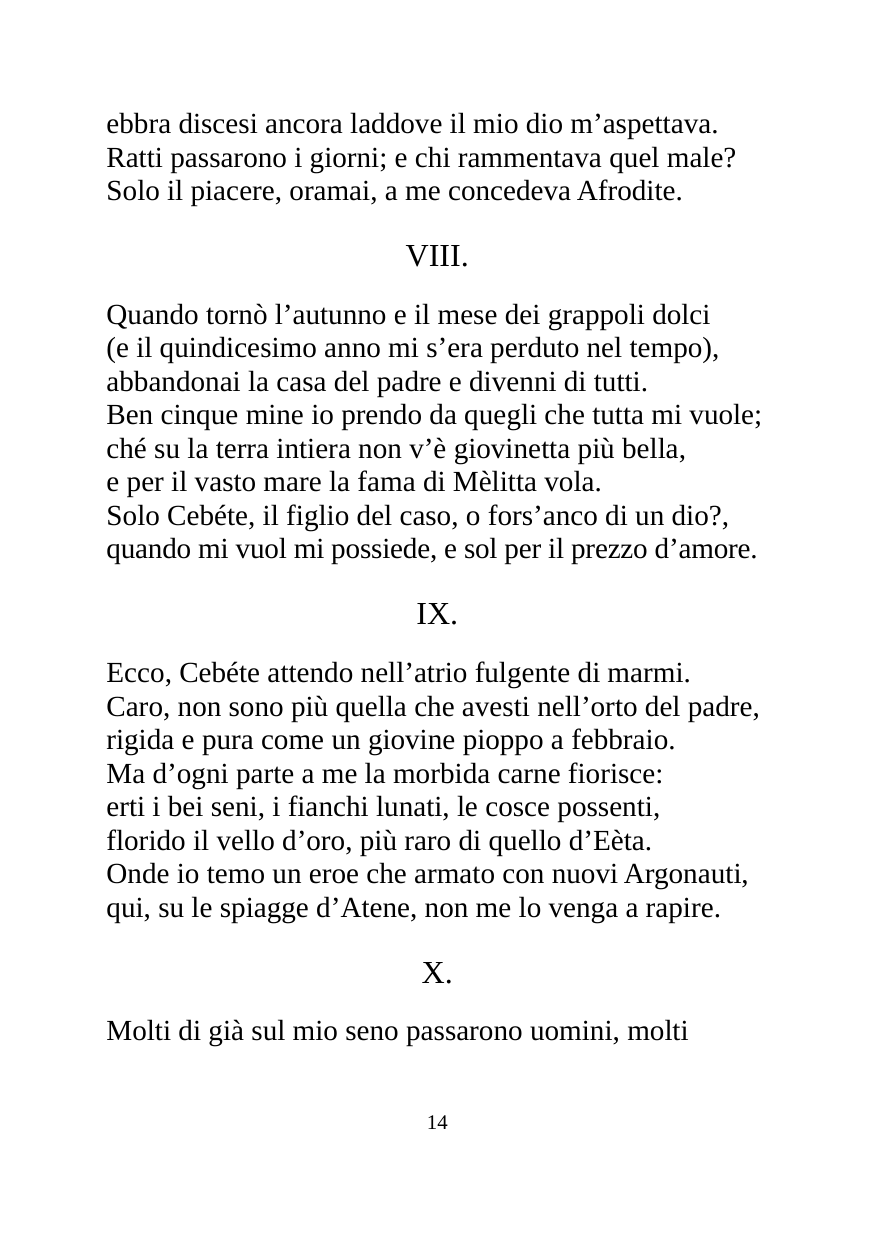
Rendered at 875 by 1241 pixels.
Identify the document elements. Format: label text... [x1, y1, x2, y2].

subtitle IX. [106, 595, 768, 632]
text Ecco, Cebéte attendo nell’atrio fulgente di marmi. Caro, non sono più quella che avesti nell’orto del padre, rigida e pura come un giovine pioppo a febbraio. Ma d’ogni parte a me la morbida carne fiorisce: erti i bei seni, i fianchi lunati, le cosce possenti, florido il vello d’oro, più raro di quello d’Eèta. Onde io temo un eroe che armato con nuovi Argonauti, qui, su le spiagge d’Atene, non me lo venga a rapire. [106, 655, 768, 923]
subtitle VIII. [106, 236, 768, 273]
text Molti di già sul mio seno passarono uomini, molti [106, 1013, 768, 1047]
text Quando tornò l’autunno e il mese dei grappoli dolci (e il quindicesimo anno mi s’era perduto nel tempo), abbandonai la casa del padre e divenni di tutti. Ben cinque mine io prendo da quegli che tutta mi vuole; ché su la terra intiera non v’è giovinetta più bella, e per il vasto mare la fama di Mèlitta vola. Solo Cebéte, il figlio del caso, o fors’anco di un dio?, quando mi vuol mi possiede, e sol per il prezzo d’amore. [106, 297, 768, 565]
text ebbra discesi ancora laddove il mio dio m’aspettava. Ratti passarono i giorni; e chi rammentava quel male? Solo il piacere, oramai, a me concedeva Afrodite. [106, 106, 768, 207]
subtitle X. [106, 953, 768, 990]
